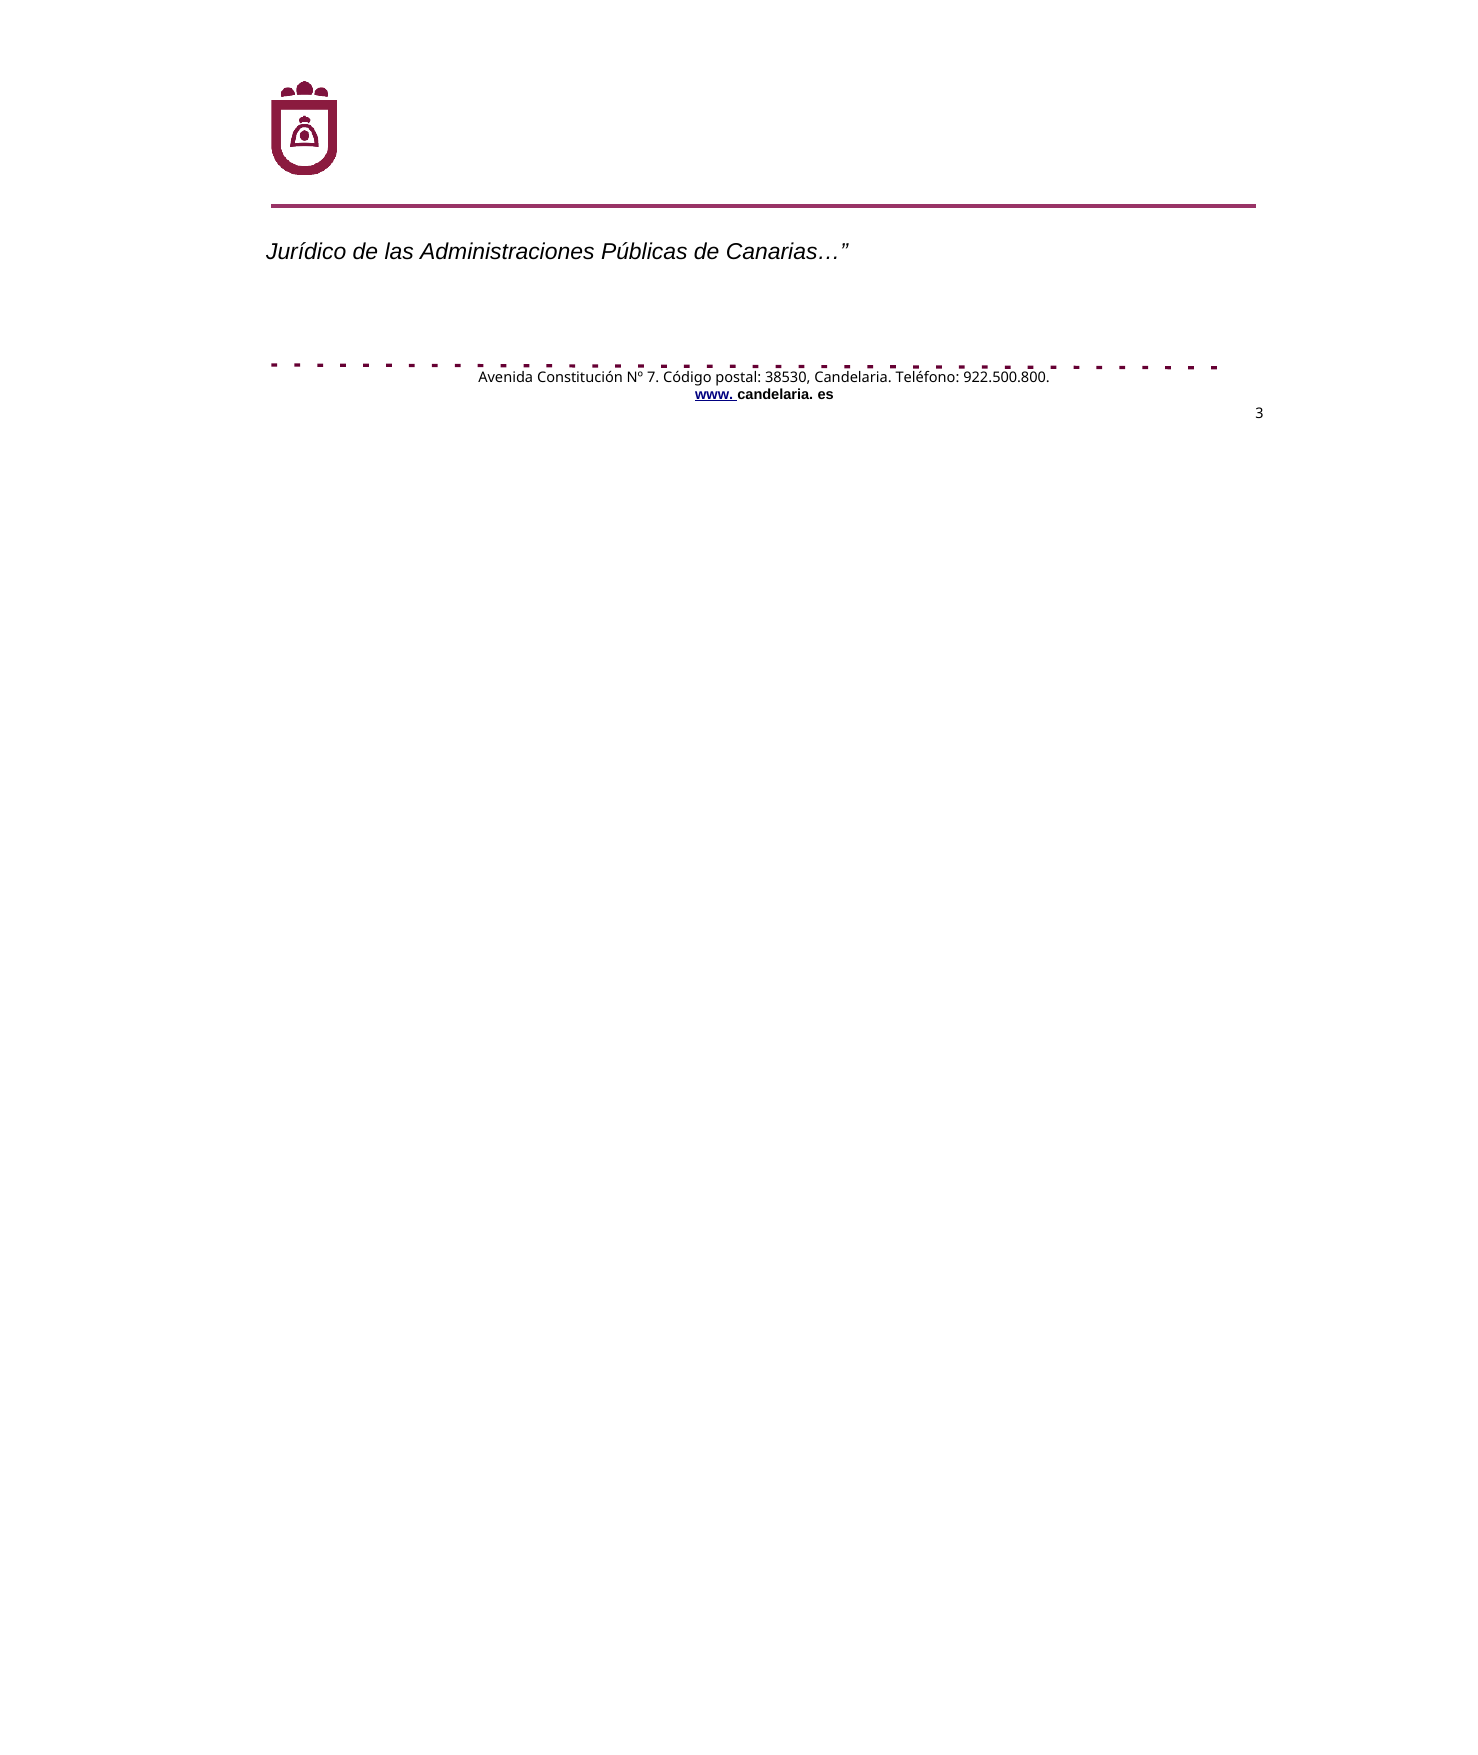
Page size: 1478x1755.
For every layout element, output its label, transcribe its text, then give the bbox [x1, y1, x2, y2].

text 3 [37, 403, 1263, 423]
text www. candelaria. es [412, 386, 1116, 403]
text Jurídico de las Administraciones Públicas de Canarias…” [266, 238, 1263, 264]
text Avenida Constitución Nº 7. Código postal: 38530, Candelaria. Teléfono: 922.500.800. [412, 368, 1116, 386]
